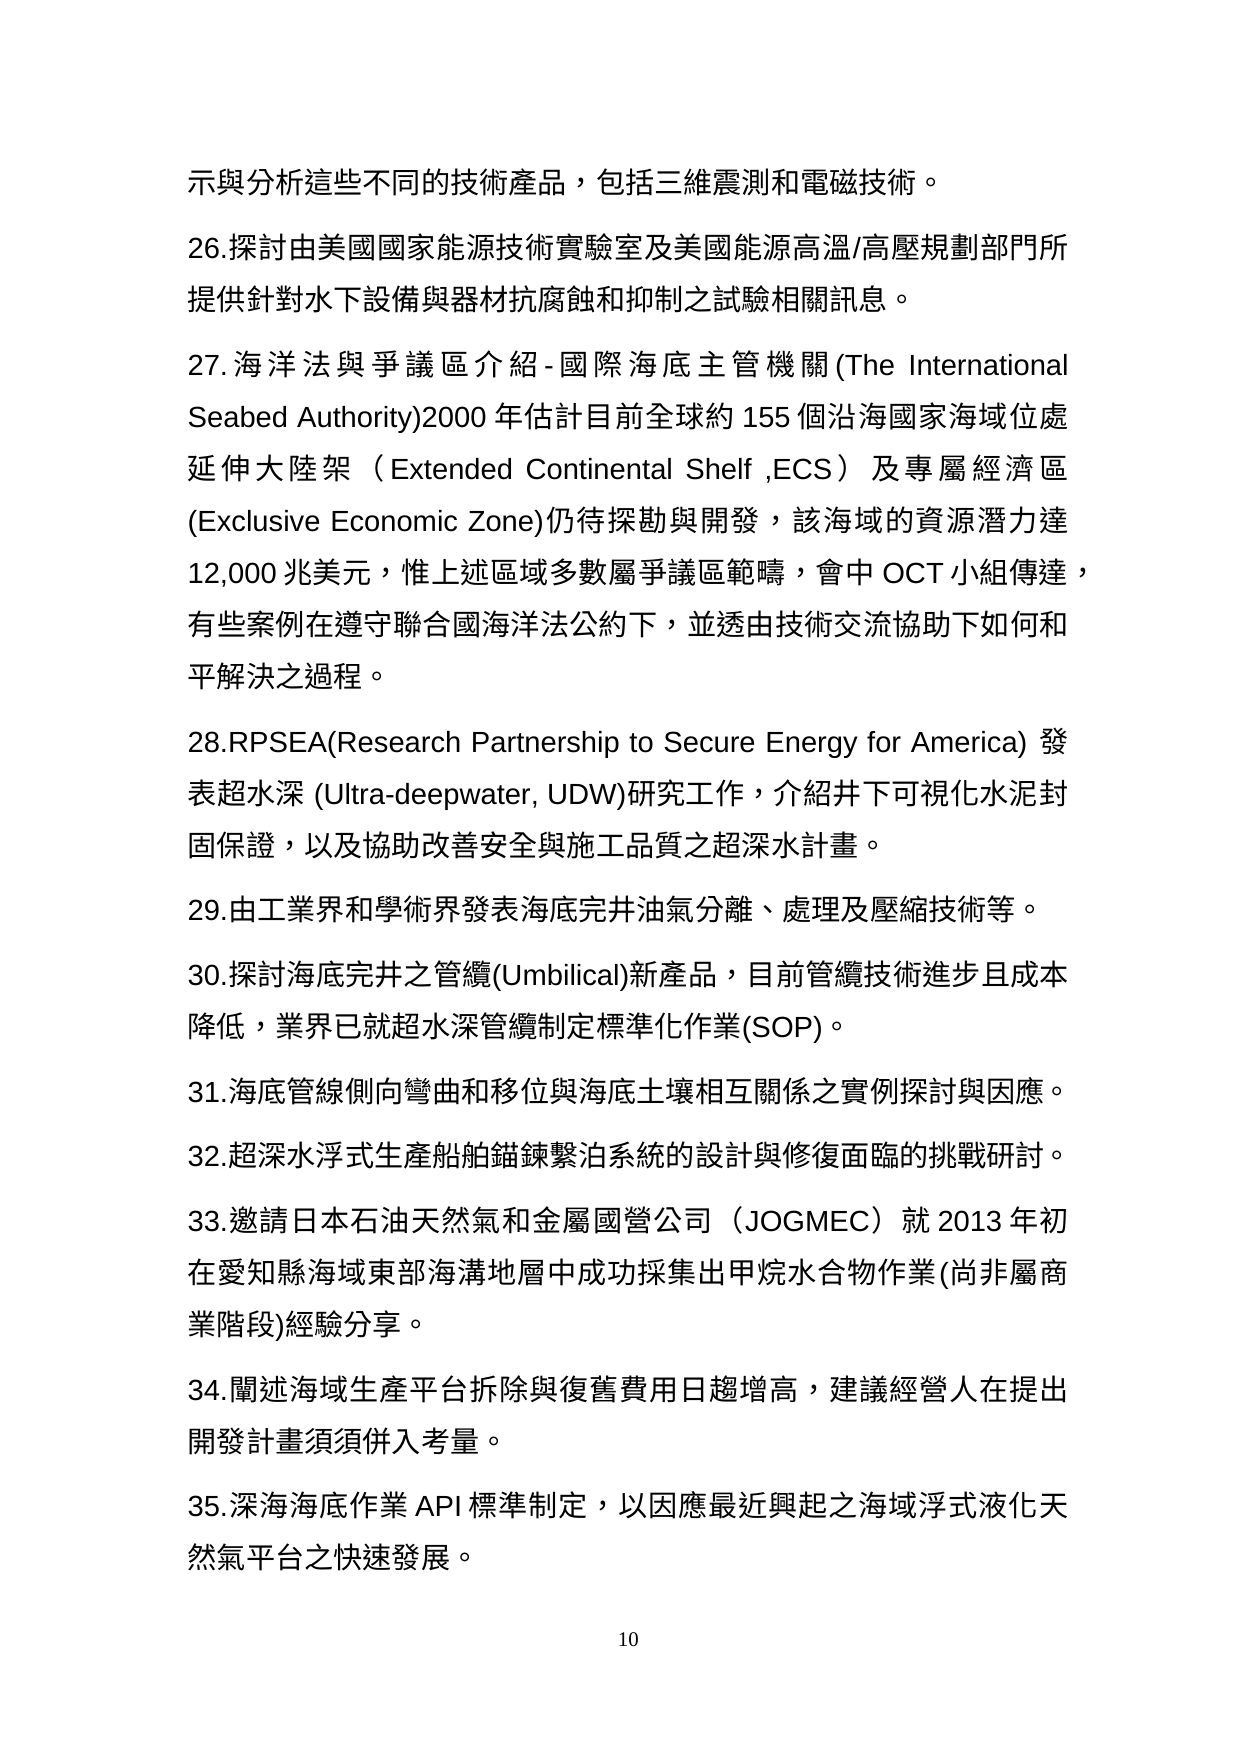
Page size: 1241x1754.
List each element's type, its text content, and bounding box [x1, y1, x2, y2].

text 32.超深水浮式生產船舶錨鍊繫泊系統的設計與修復面臨的挑戰研討。 [187, 1123, 1069, 1175]
text 30.探討海底完井之管纜(Umbilical)新產品，目前管纜技術進步且成本降低，業界已就超水深管纜制定標準化作業(SOP)。 [187, 942, 1069, 1046]
text 31.海底管線側向彎曲和移位與海底土壤相互關係之實例探討與因應。 [187, 1058, 1069, 1110]
text 27.海洋法與爭議區介紹-國際海底主管機關(The International Seabed Authority)2000年估計目前全球約155個沿海國家海域位處延伸大陸架（Extended Continental Shelf ,ECS）及專屬經濟區(Exclusive Economic Zone)仍待探勘與開發，該海域的資源潛力達12,000兆美元，惟上述區域多數屬爭議區範疇，會中OCT小組傳達，有些案例在遵守聯合國海洋法公約下，並透由技術交流協助下如何和平解決之過程。 [187, 331, 1069, 696]
text 28.RPSEA(Research Partnership to Secure Energy for America) 發表超水深 (Ultra-deepwater, UDW)研究工作，介紹井下可視化水泥封固保證，以及協助改善安全與施工品質之超深水計畫。 [187, 708, 1069, 864]
text 26.探討由美國國家能源技術實驗室及美國能源高溫/高壓規劃部門所提供針對水下設備與器材抗腐蝕和抑制之試驗相關訊息。 [187, 214, 1069, 319]
text 34.闡述海域生產平台拆除與復舊費用日趨增高，建議經營人在提出開發計畫須須併入考量。 [187, 1356, 1069, 1460]
text 29.由工業界和學術界發表海底完井油氣分離、處理及壓縮技術等。 [187, 877, 1069, 929]
text 33.邀請日本石油天然氣和金屬國營公司（JOGMEC）就2013年初在愛知縣海域東部海溝地層中成功採集出甲烷水合物作業(尚非屬商業階段)經驗分享。 [187, 1187, 1069, 1344]
text 示與分析這些不同的技術產品，包括三維震測和電磁技術。 [187, 150, 1069, 202]
text 35.深海海底作業API標準制定，以因應最近興起之海域浮式液化天然氣平台之快速發展。 [187, 1473, 1069, 1577]
